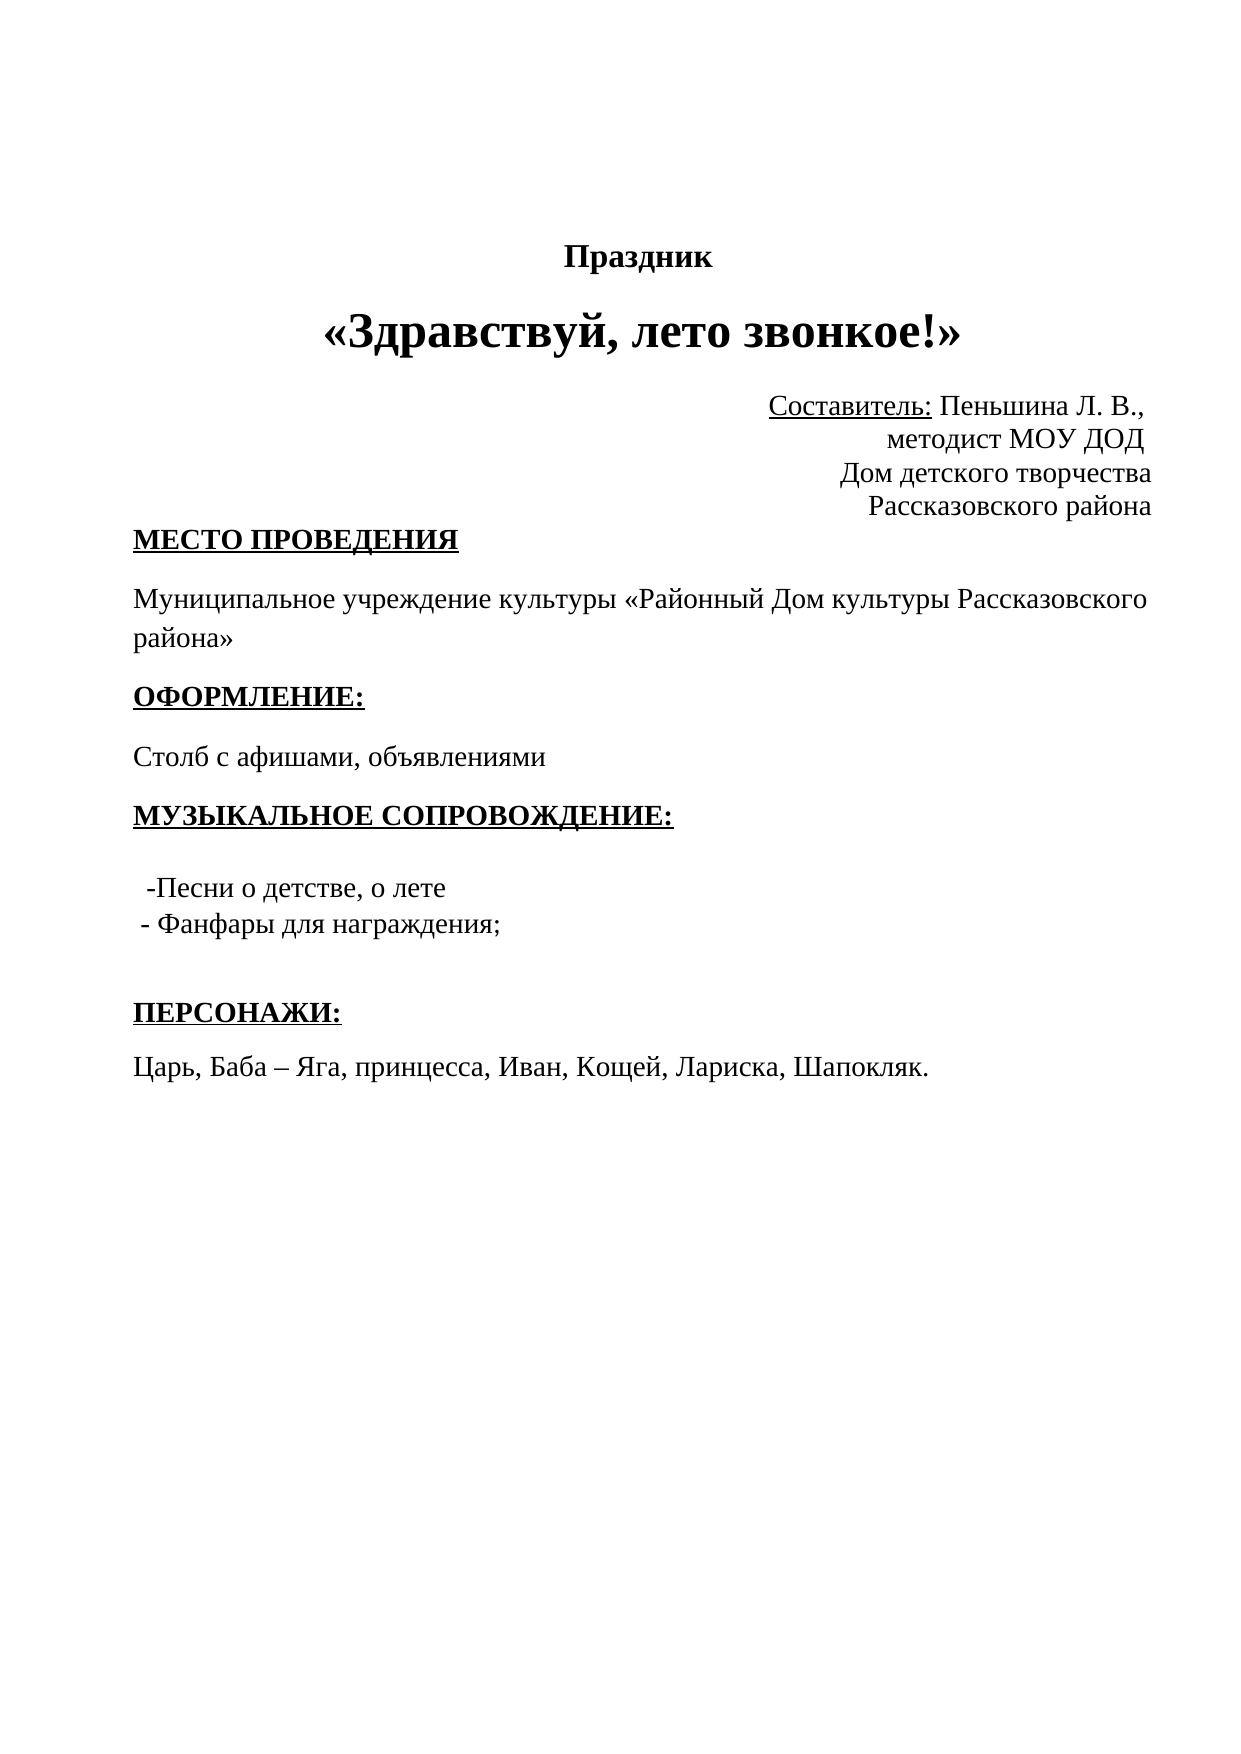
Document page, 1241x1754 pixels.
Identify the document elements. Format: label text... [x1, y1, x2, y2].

text Столб с афишами, объявлениями [133, 739, 1152, 772]
text Рассказовского района [133, 488, 1152, 522]
text - Фанфары для награждения; [133, 905, 1152, 940]
text Дом детского творчества [133, 455, 1152, 488]
text Царь, Баба – Яга, принцесса, Иван, Кощей, Лариска, Шапокляк. [133, 1049, 1152, 1083]
text МЕСТО ПРОВЕДЕНИЯ [133, 522, 1152, 556]
text -Песни о детстве, о лете [133, 869, 1152, 905]
text МУЗЫКАЛЬНОЕ СОПРОВОЖДЕНИЕ: [133, 798, 1152, 832]
text Составитель: Пеньшина Л. В., [133, 388, 1152, 421]
text методист МОУ ДОД [133, 421, 1152, 455]
text Муниципальное учреждение культуры «Районный Дом культуры Рассказовского района» [133, 581, 1152, 653]
text «Здравствуй, лето звонкое!» [133, 301, 1152, 358]
text Праздник [133, 236, 1152, 274]
text ПЕРСОНАЖИ: [133, 995, 1152, 1028]
text ОФОРМЛЕНИЕ: [133, 679, 1152, 713]
